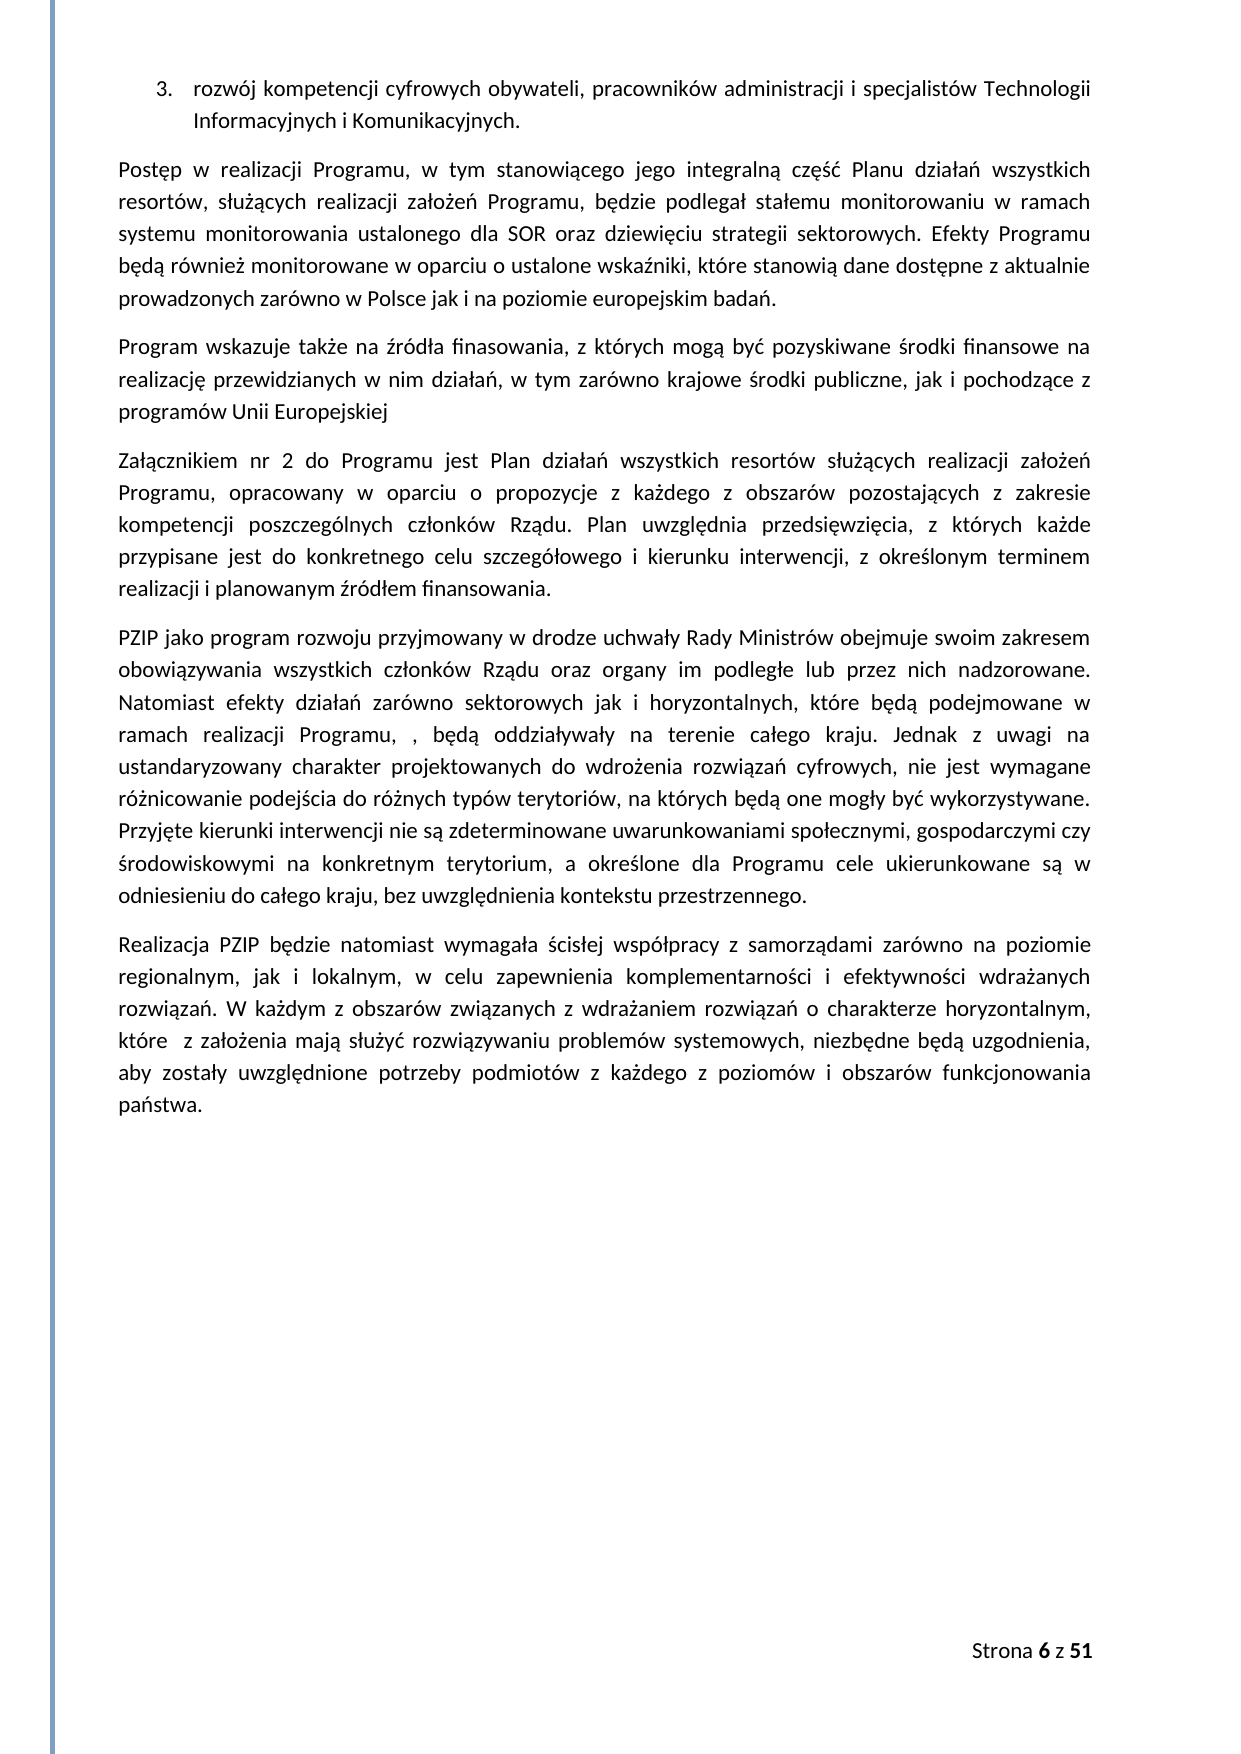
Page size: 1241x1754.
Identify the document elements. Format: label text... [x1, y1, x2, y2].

text Realizacja PZIP będzie natomiast wymagała ścisłej współpracy z samorządami zarówno na poziomie regionalnym, jak i lokalnym, w celu zapewnienia komplementarności i efektywności wdrażanych rozwiązań. W każdym z obszarów związanych z wdrażaniem rozwiązań o charakterze horyzontalnym, które z założenia mają służyć rozwiązywaniu problemów systemowych, niezbędne będą uzgodnienia, aby zostały uwzględnione potrzeby podmiotów z każdego z poziomów i obszarów funkcjonowania państwa. [118, 930, 1092, 1119]
text Postęp w realizacji Programu, w tym stanowiącego jego integralną część Planu działań wszystkich resortów, służących realizacji założeń Programu, będzie podlegał stałemu monitorowaniu w ramach systemu monitorowania ustalonego dla SOR oraz dziewięciu strategii sektorowych. Efekty Programu będą również monitorowane w oparciu o ustalone wskaźniki, które stanowią dane dostępne z aktualnie prowadzonych zarówno w Polsce jak i na poziomie europejskim badań. [118, 155, 1092, 312]
text PZIP jako program rozwoju przyjmowany w drodze uchwały Rady Ministrów obejmuje swoim zakresem obowiązywania wszystkich członków Rządu oraz organy im podległe lub przez nich nadzorowane. Natomiast efekty działań zarówno sektorowych jak i horyzontalnych, które będą podejmowane w ramach realizacji Programu, , będą oddziaływały na terenie całego kraju. Jednak z uwagi na ustandaryzowany charakter projektowanych do wdrożenia rozwiązań cyfrowych, nie jest wymagane różnicowanie podejścia do różnych typów terytoriów, na których będą one mogły być wykorzystywane. Przyjęte kierunki interwencji nie są zdeterminowane uwarunkowaniami społecznymi, gospodarczymi czy środowiskowymi na konkretnym terytorium, a określone dla Programu cele ukierunkowane są w odniesieniu do całego kraju, bez uwzględnienia kontekstu przestrzennego. [118, 623, 1092, 909]
text Program wskazuje także na źródła finasowania, z których mogą być pozyskiwane środki finansowe na realizację przewidzianych w nim działań, w tym zarówno krajowe środki publiczne, jak i pochodzące z programów Unii Europejskiej [118, 332, 1092, 425]
text Załącznikiem nr 2 do Programu jest Plan działań wszystkich resortów służących realizacji założeń Programu, opracowany w oparciu o propozycje z każdego z obszarów pozostających z zakresie kompetencji poszczególnych członków Rządu. Plan uwzględnia przedsięwzięcia, z których każde przypisane jest do konkretnego celu szczegółowego i kierunku interwencji, z określonym terminem realizacji i planowanym źródłem finansowania. [118, 446, 1092, 602]
list rozwój kompetencji cyfrowych obywateli, pracowników administracji i specjalistów Technologii Informacyjnych i Komunikacyjnych. [156, 74, 1092, 134]
